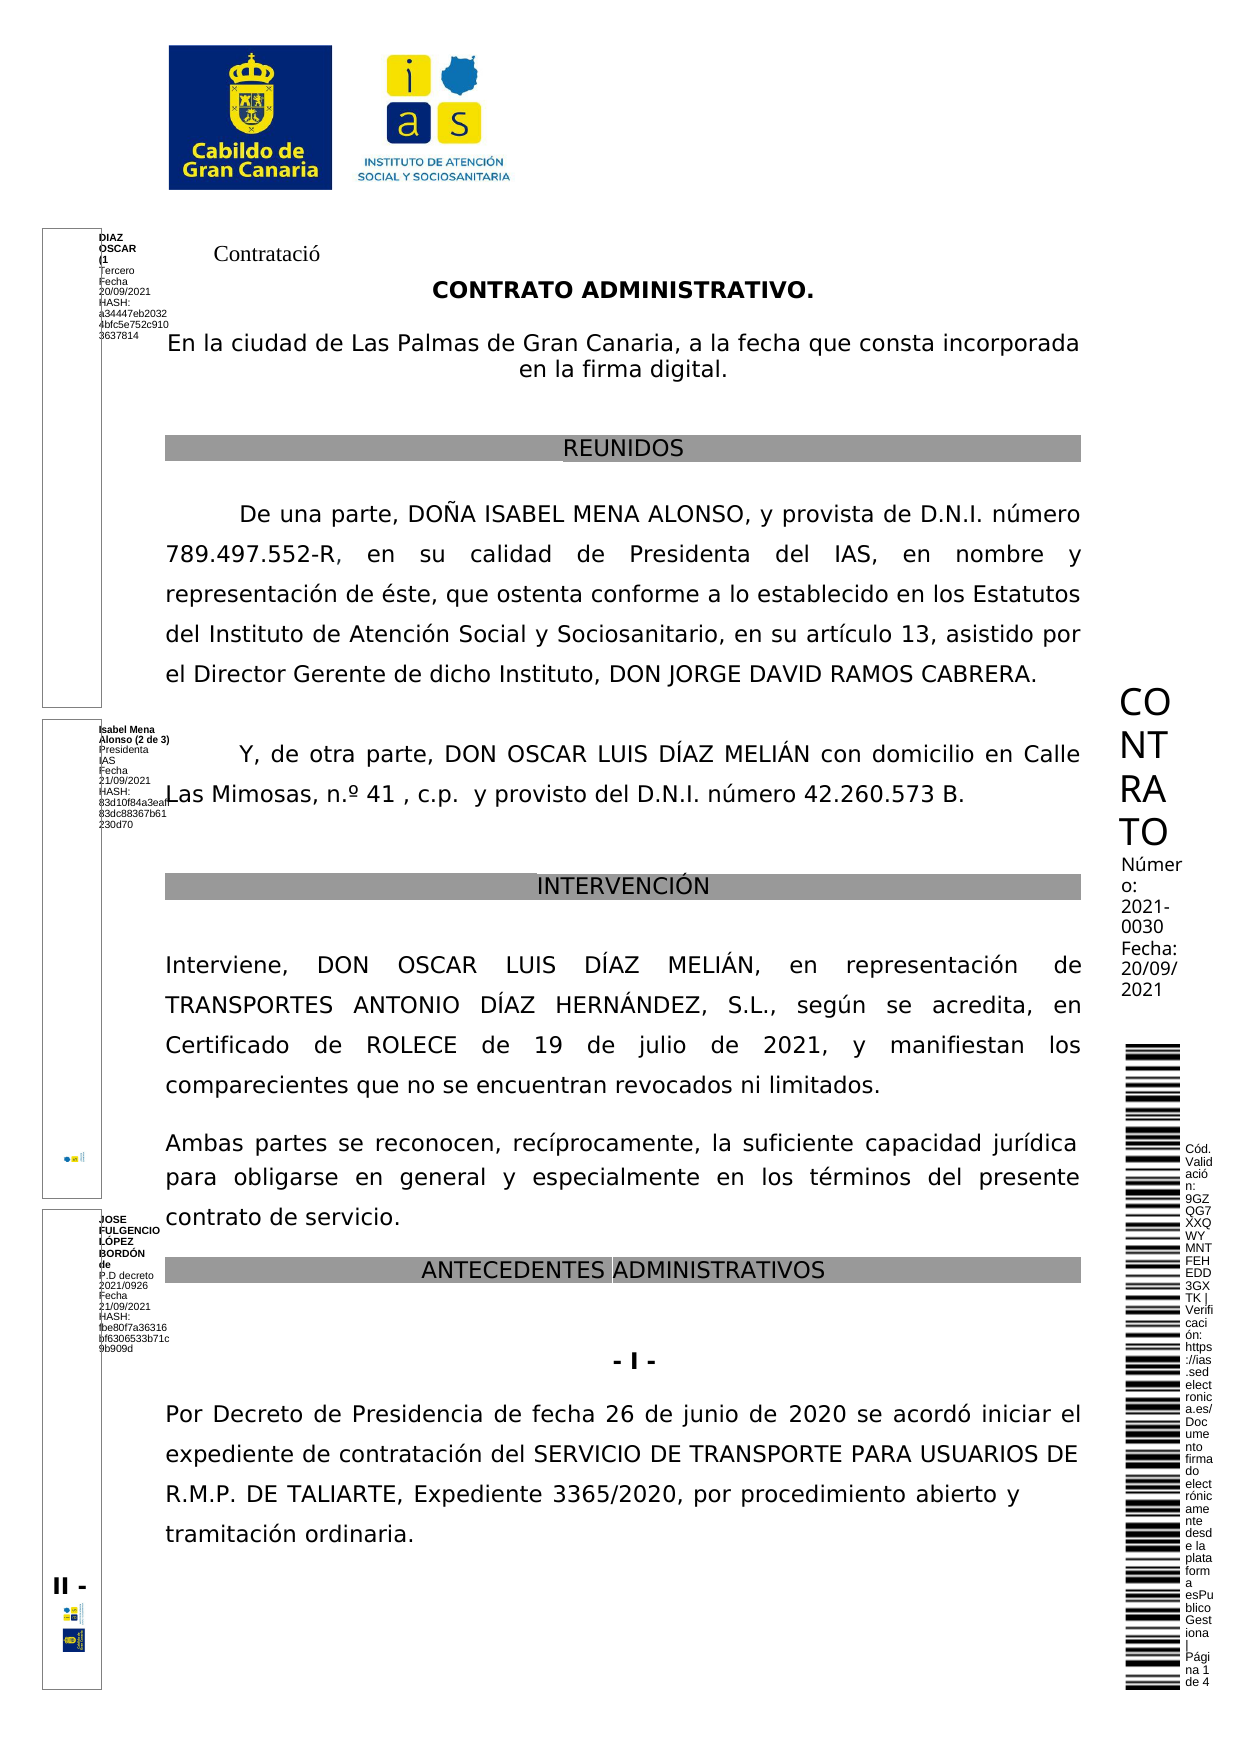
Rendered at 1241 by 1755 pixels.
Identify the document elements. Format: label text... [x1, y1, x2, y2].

text Y, de otra parte, DON OSCAR LUIS DÍAZ MELIÁN con domicilio en Calle Las Mimosas, n.º 41 , c.p. y provisto del D.N.I. número 42.260.573 B. [165, 741, 1081, 807]
list II - [0, 1573, 42, 1600]
text R.M.P. DE TALIARTE, Expediente 3365/2020, por procedimiento abierto y tramitación ordinaria. [165, 1481, 1082, 1548]
text Por Decreto de Presidencia de fecha 26 de junio de 2020 se acordó iniciar el expediente de contratación del SERVICIO DE TRANSPORTE PARA USUARIOS DE [165, 1401, 1082, 1468]
text REUNIDOS [165, 435, 1191, 462]
text Contratació [213, 240, 1191, 267]
text Cód. Validación: 9GZQG7XXQWYMNTFEHEDD3GXTK | Verificación: https://ias.sedelectronica.es/ Documento firmado electrónicamente desde la plataforma esPublico Gestiona | Página 1 de 4 [1185, 1144, 1214, 1689]
text Interviene, DON OSCAR LUIS DÍAZ MELIÁN, en representación de TRANSPORTES ANTONIO DÍAZ HERNÁNDEZ, S.L., según se acredita, en Certificado de ROLECE de 19 de julio de 2021, y manifiestan los comparecientes que no se encuentran revocados ni limitados. [165, 952, 1082, 1098]
text [1117, 678, 1186, 1025]
text CONTRATO [1119, 680, 1186, 854]
list II - [102, 1573, 1125, 1600]
text [43, 229, 101, 707]
text para obligarse en general y especialmente en los términos del presente contrato de servicio. [165, 1164, 1081, 1231]
text ANTECEDENTES ADMINISTRATIVOS [165, 1257, 1125, 1283]
text Número: 2021-0030 Fecha: 20/09/2021 [1121, 854, 1186, 1001]
subtitle - I - [102, 1348, 1125, 1375]
text para obligarse en general y especialmente en los términos del presente contrato de servicio. [43, 1210, 101, 1689]
text [43, 720, 101, 1198]
text Ambas partes se reconocen, recíprocamente, la suficiente capacidad jurídica [102, 1112, 1125, 1162]
text INTERVENCIÓN [165, 873, 1117, 900]
text De una parte, DOÑA ISABEL MENA ALONSO, y provista de D.N.I. número 789.497.552-R, en su calidad de Presidenta del IAS, en nombre y representación de éste, que ostenta conforme a lo establecido en los Estatutos del Instituto de Atención Social y Sociosanitario, en su artículo 13, asistido por el Director Gerente de dicho Instituto, DON JORGE DAVID RAMOS CABRERA. [165, 501, 1082, 688]
text En la ciudad de Las Palmas de Gran Canaria, a la fecha que consta incorporada en la firma digital. [167, 330, 1082, 383]
subtitle CONTRATO ADMINISTRATIVO. [102, 277, 1191, 304]
